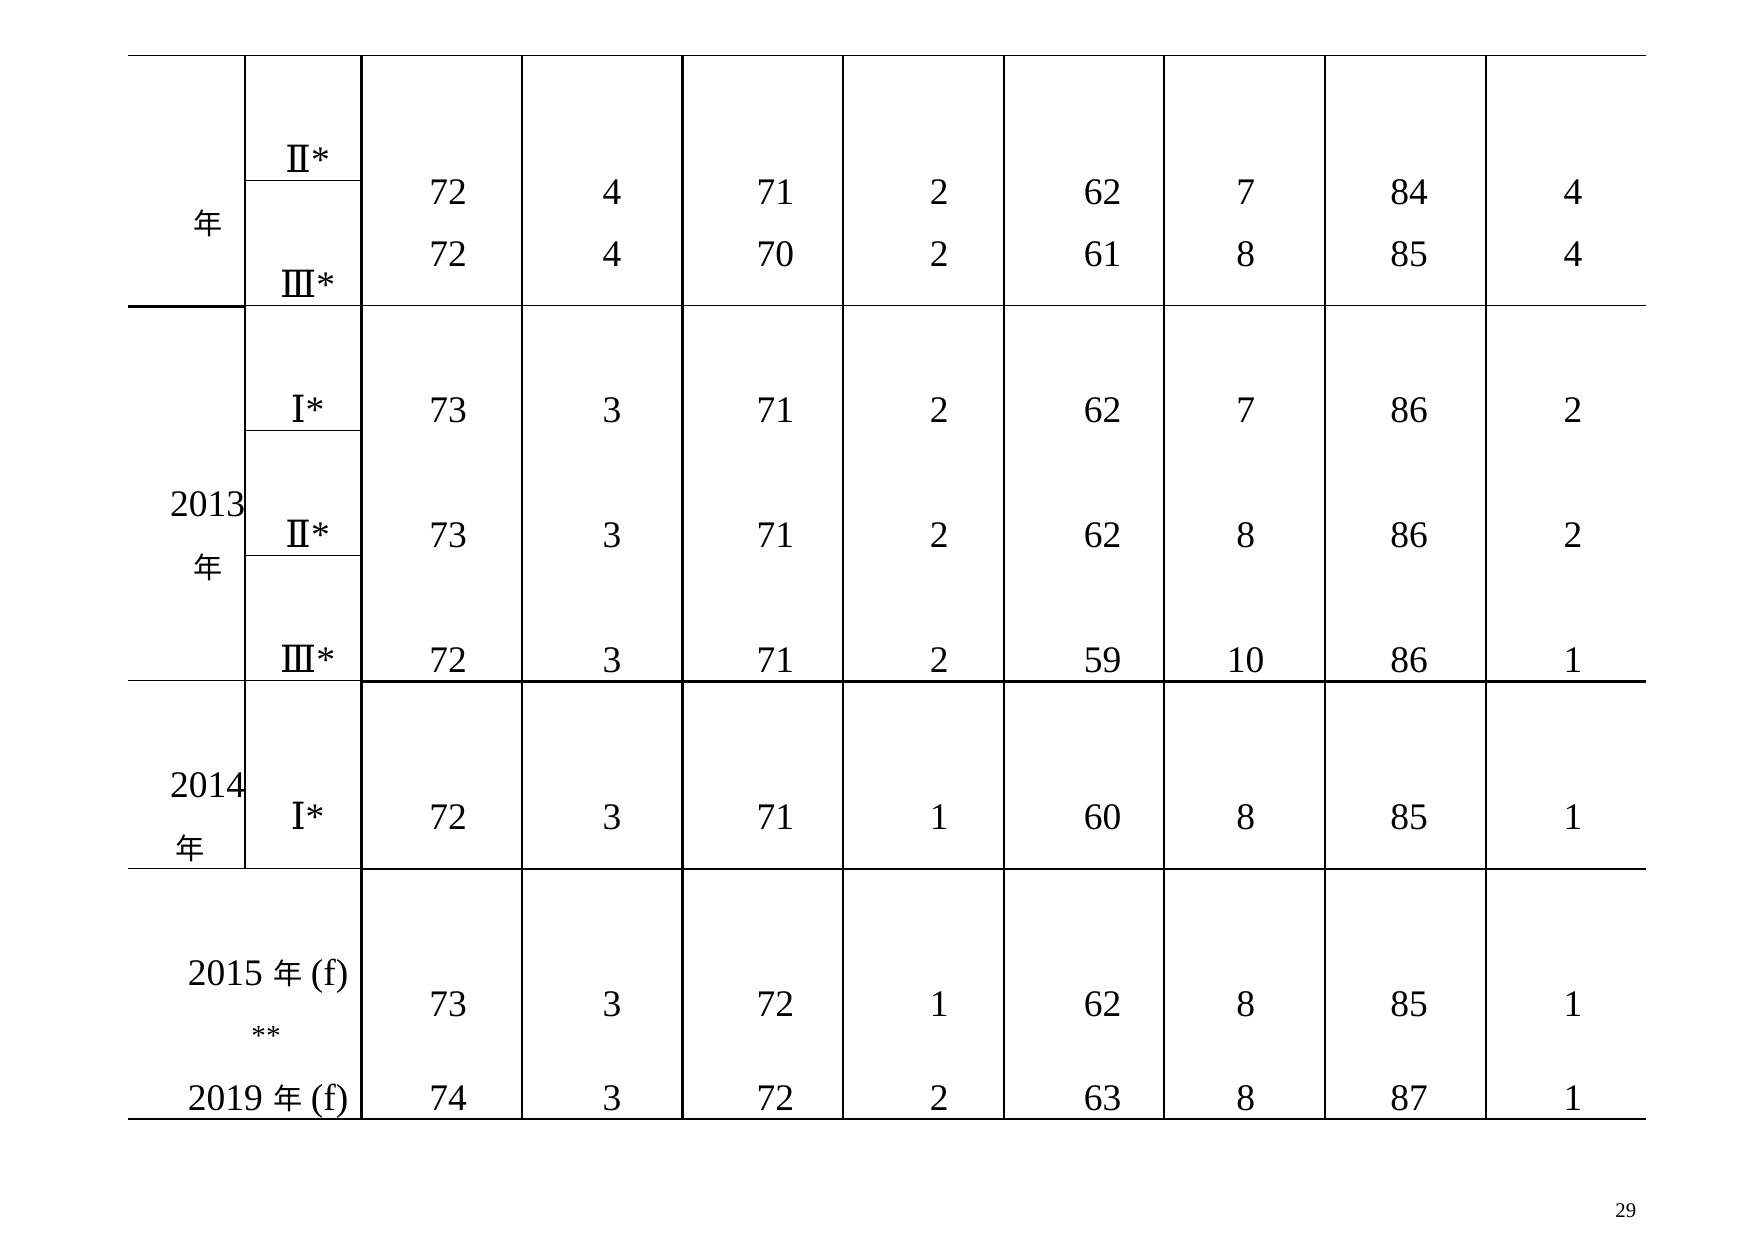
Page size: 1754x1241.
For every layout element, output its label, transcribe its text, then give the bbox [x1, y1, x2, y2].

table_cell 73 [363, 430, 521, 555]
table_cell 8 [1165, 1055, 1324, 1118]
table_cell 86 [1326, 306, 1485, 430]
table_cell 62 [1005, 306, 1163, 430]
table_cell 1 [1487, 870, 1646, 1055]
table_cell 2 [1487, 430, 1646, 555]
table_cell 2019年(f) [128, 1055, 360, 1118]
table_cell 4 4 [1487, 56, 1646, 305]
table_cell 86 [1326, 430, 1485, 555]
table_cell 86 [1326, 555, 1485, 680]
table_cell 4 4 [523, 56, 681, 305]
table_cell Ⅰ* [246, 306, 360, 430]
table_cell 1 [1487, 555, 1646, 680]
table_cell 10 [1165, 555, 1324, 680]
table_cell 62 [1005, 870, 1163, 1055]
table_cell 8 [1165, 683, 1324, 868]
table_cell 71 [684, 555, 842, 680]
table_cell 2 [844, 1055, 1003, 1118]
table_cell 59 [1005, 555, 1163, 680]
table_cell 62 [1005, 430, 1163, 555]
table_cell 2 [844, 430, 1003, 555]
table_cell 1 [844, 870, 1003, 1055]
table_cell Ⅲ* [246, 556, 360, 680]
table_cell 72 [363, 683, 521, 868]
table_cell Ⅰ* [246, 681, 360, 868]
table_cell 2015年(f) ** [128, 869, 360, 1055]
table_cell 1 [1487, 1055, 1646, 1118]
table_cell 7 8 [1165, 56, 1324, 305]
table_cell 2 [1487, 306, 1646, 430]
table_cell 2 [844, 306, 1003, 430]
table_cell 72 [684, 1055, 842, 1118]
table_cell 73 [363, 870, 521, 1055]
table_cell 1 [844, 683, 1003, 868]
table_cell 2014年 [128, 681, 244, 868]
table_cell Ⅱ* [246, 56, 360, 180]
table_cell 年 [128, 56, 244, 305]
table_cell 3 [523, 870, 681, 1055]
table_cell 2 [844, 555, 1003, 680]
table_cell 62 61 [1005, 56, 1163, 305]
table_cell 71 [684, 306, 842, 430]
table_cell 3 [523, 555, 681, 680]
table_cell 72 72 [363, 56, 521, 305]
table_cell 3 [523, 306, 681, 430]
table_cell 87 [1326, 1055, 1485, 1118]
table_cell 2 2 [844, 56, 1003, 305]
table_cell 7 [1165, 306, 1324, 430]
table_cell 85 [1326, 870, 1485, 1055]
table_cell 71 [684, 683, 842, 868]
table_cell 63 [1005, 1055, 1163, 1118]
table_cell 3 [523, 430, 681, 555]
table_cell 84 85 [1326, 56, 1485, 305]
table_cell Ⅱ* [246, 431, 360, 555]
table_cell 2013年 [128, 308, 244, 680]
table_cell 8 [1165, 870, 1324, 1055]
table_cell 72 [363, 555, 521, 680]
table_cell 85 [1326, 683, 1485, 868]
table_cell 72 [684, 870, 842, 1055]
table_cell 3 [523, 1055, 681, 1118]
table_cell 71 70 [684, 56, 842, 305]
table_cell 71 [684, 430, 842, 555]
table_cell 74 [363, 1055, 521, 1118]
table_cell 1 [1487, 683, 1646, 868]
table_cell 3 [523, 683, 681, 868]
table_cell 60 [1005, 683, 1163, 868]
table_cell 73 [363, 306, 521, 430]
table_cell 8 [1165, 430, 1324, 555]
table_cell Ⅲ* [246, 181, 360, 305]
